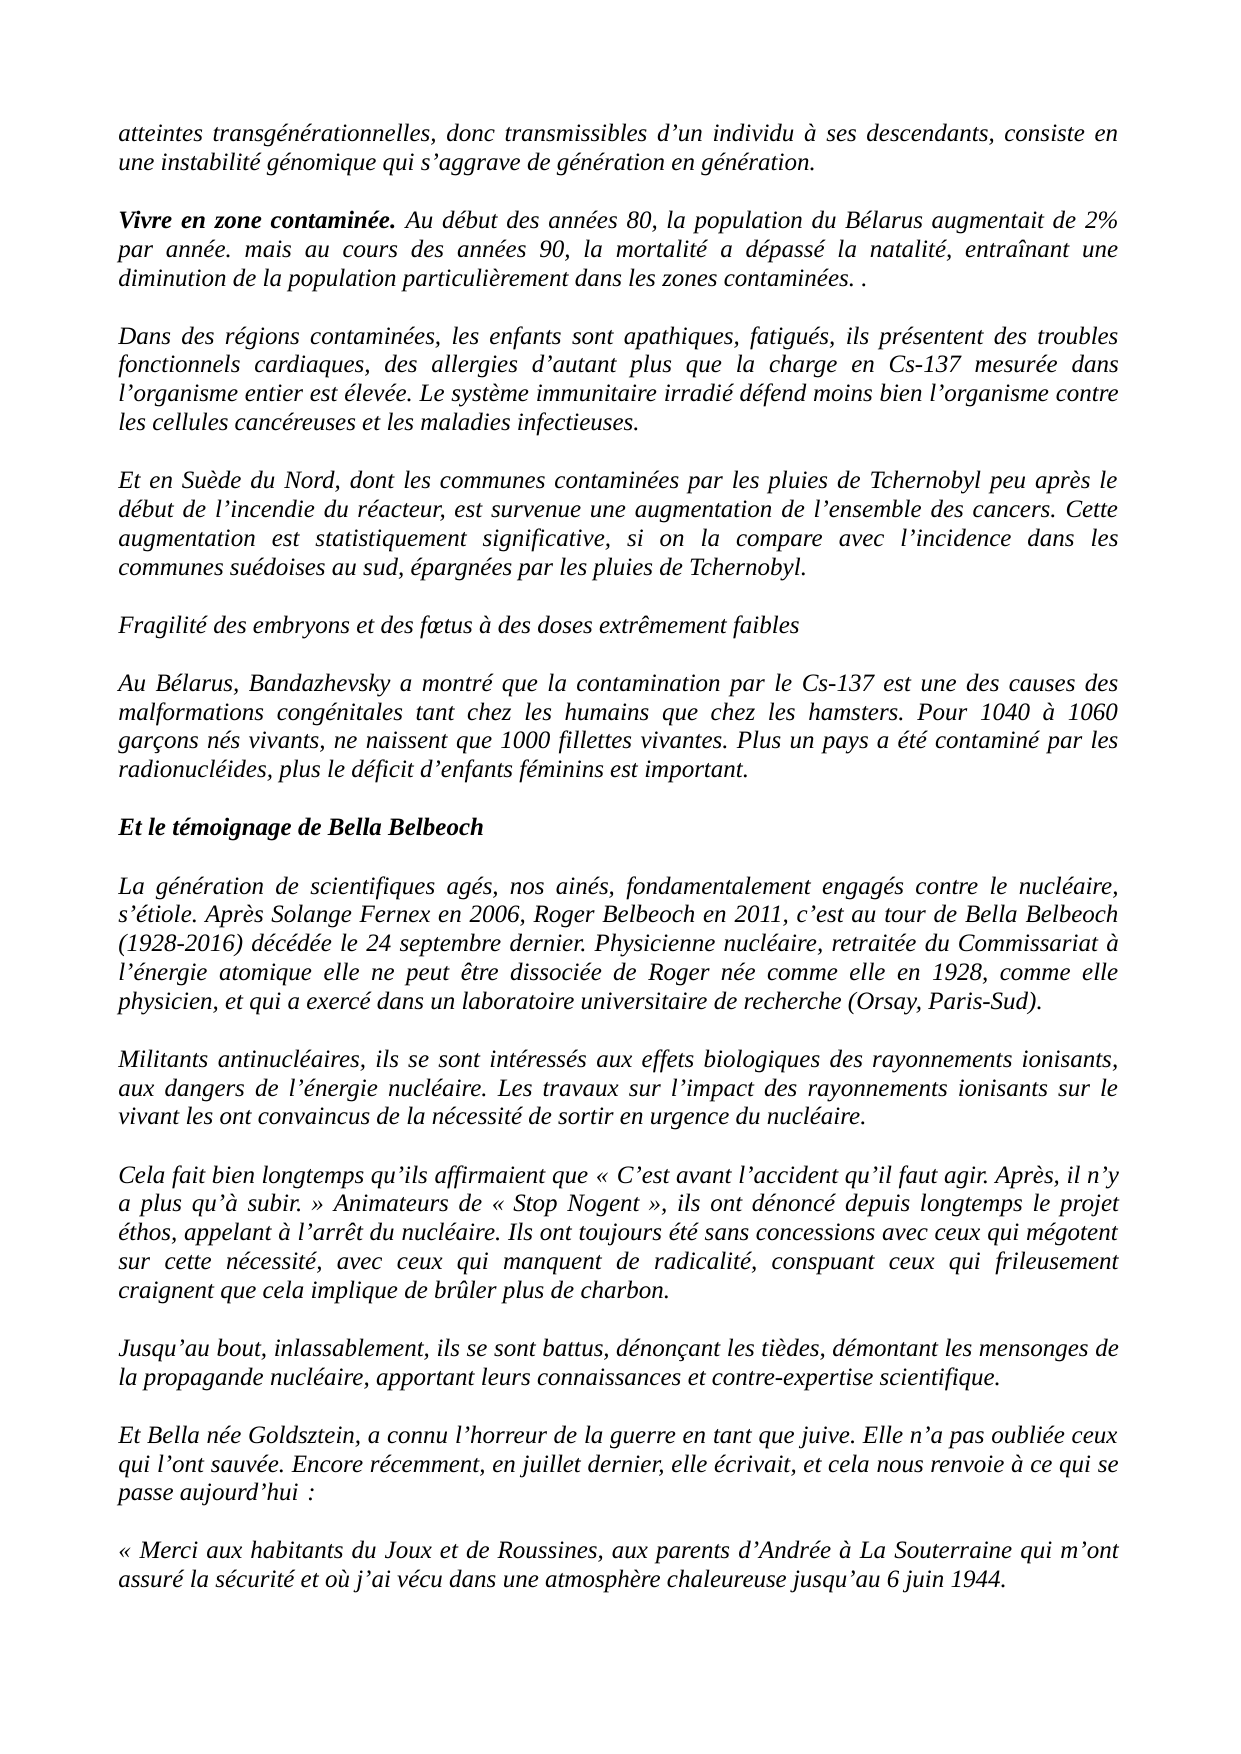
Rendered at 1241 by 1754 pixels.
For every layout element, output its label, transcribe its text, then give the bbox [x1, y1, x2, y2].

text Dans des régions contaminées, les enfants sont apathiques, fatigués, ils présentent des troubles fonctionnels cardiaques, des allergies d’autant plus que la charge en Cs-137 mesurée dans l’organisme entier est élevée. Le système immunitaire irradié défend moins bien l’organisme contre les cellules cancéreuses et les maladies infectieuses. [118, 321, 1122, 436]
text Au Bélarus, Bandazhevsky a montré que la contamination par le Cs-137 est une des causes des malformations congénitales tant chez les humains que chez les hamsters. Pour 1040 à 1060 garçons nés vivants, ne naissent que 1000 fillettes vivantes. Plus un pays a été contaminé par les radionucléides, plus le déficit d’enfants féminins est important. [118, 668, 1122, 783]
text Vivre en zone contaminée. Au début des années 80, la population du Bélarus augmentait de 2% par année. mais au cours des années 90, la mortalité a dépassé la natalité, entraînant une diminution de la population particulièrement dans les zones contaminées. . [118, 205, 1122, 291]
text Cela fait bien longtemps qu’ils affirmaient que « C’est avant l’accident qu’il faut agir. Après, il n’y a plus qu’à subir. » Animateurs de « Stop Nogent », ils ont dénoncé depuis longtemps le projet éthos, appelant à l’arrêt du nucléaire. Ils ont toujours été sans concessions avec ceux qui mégotent sur cette nécessité, avec ceux qui manquent de radicalité, conspuant ceux qui frileusement craignent que cela implique de brûler plus de charbon. [118, 1160, 1122, 1303]
text Jusqu’au bout, inlassablement, ils se sont battus, dénonçant les tièdes, démontant les mensonges de la propagande nucléaire, apportant leurs connaissances et contre-expertise scientifique. [118, 1333, 1122, 1390]
text atteintes transgénérationnelles, donc transmissibles d’un individu à ses descendants, consiste en une instabilité génomique qui s’aggrave de génération en génération. [118, 118, 1122, 176]
text Fragilité des embryons et des fœtus à des doses extrêmement faibles [118, 610, 1122, 638]
text Militants antinucléaires, ils se sont intéressés aux effets biologiques des rayonnements ionisants, aux dangers de l’énergie nucléaire. Les travaux sur l’impact des rayonnements ionisants sur le vivant les ont convaincus de la nécessité de sortir en urgence du nucléaire. [118, 1044, 1122, 1130]
text Et le témoignage de Bella Belbeoch [118, 812, 1122, 841]
text Et en Suède du Nord, dont les communes contaminées par les pluies de Tchernobyl peu après le début de l’incendie du réacteur, est survenue une augmentation de l’ensemble des cancers. Cette augmentation est statistiquement significative, si on la compare avec l’incidence dans les communes suédoises au sud, épargnées par les pluies de Tchernobyl. [118, 465, 1122, 580]
text La génération de scientifiques agés, nos ainés, fondamentalement engagés contre le nucléaire, s’étiole. Après Solange Fernex en 2006, Roger Belbeoch en 2011, c’est au tour de Bella Belbeoch (1928-2016) décédée le 24 septembre dernier. Physicienne nucléaire, retraitée du Commissariat à l’énergie atomique elle ne peut être dissociée de Roger née comme elle en 1928, comme elle physicien, et qui a exercé dans un laboratoire universitaire de recherche (Orsay, Paris-Sud). [118, 871, 1122, 1014]
text Et Bella née Goldsztein, a connu l’horreur de la guerre en tant que juive. Elle n’a pas oubliée ceux qui l’ont sauvée. Encore récemment, en juillet dernier, elle écrivait, et cela nous renvoie à ce qui se passe aujourd’hui : [118, 1420, 1122, 1506]
text « Merci aux habitants du Joux et de Roussines, aux parents d’Andrée à La Souterraine qui m’ont assuré la sécurité et où j’ai vécu dans une atmosphère chaleureuse jusqu’au 6 juin 1944. [118, 1536, 1122, 1593]
